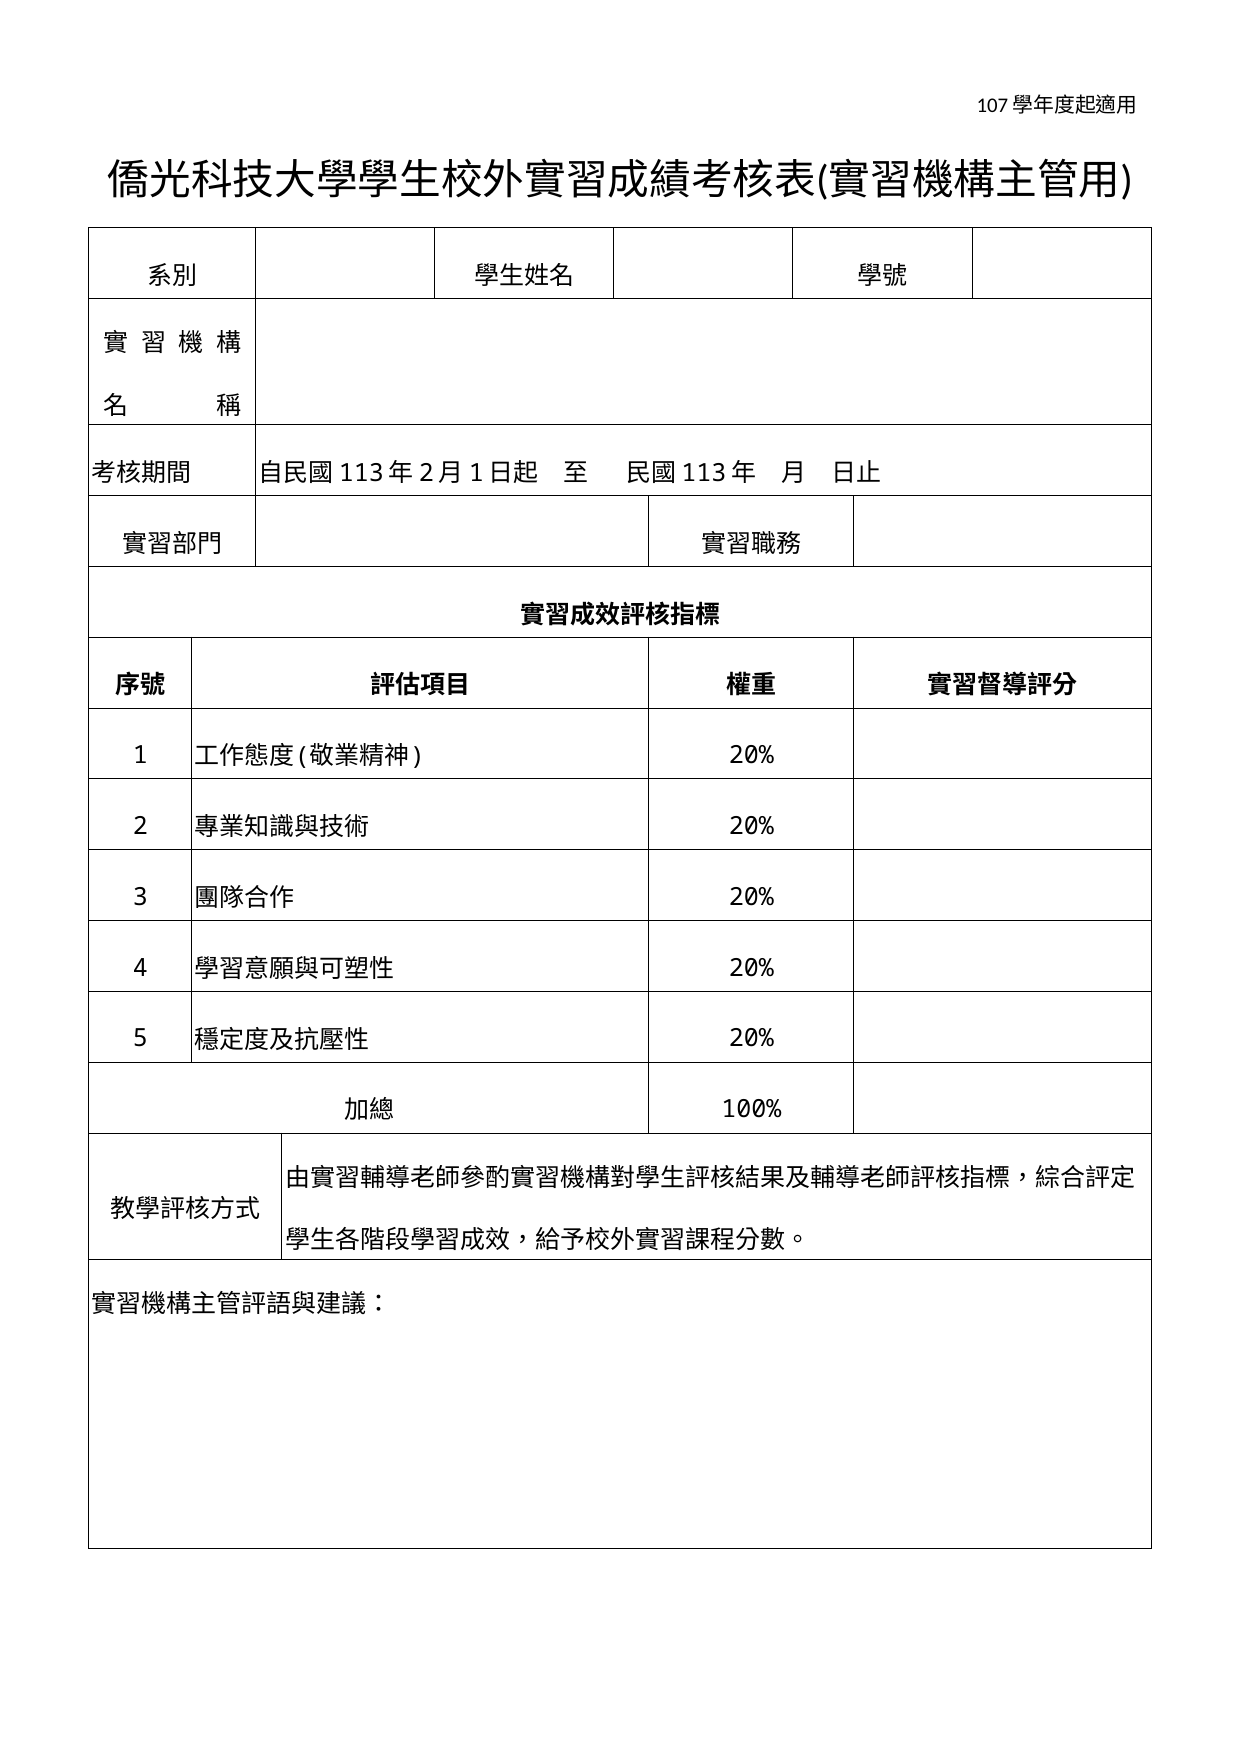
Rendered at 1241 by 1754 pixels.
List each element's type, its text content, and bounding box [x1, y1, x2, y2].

table_header 學號 [793, 228, 972, 298]
table_cell [854, 496, 1151, 566]
table_cell [256, 496, 648, 566]
table_cell 實習職務 [649, 496, 853, 566]
table_cell 2 [89, 779, 191, 849]
table_cell 學習意願與可塑性 [192, 921, 648, 991]
table_cell 100% [649, 1063, 853, 1132]
table_cell [854, 992, 1151, 1062]
table_cell 由實習輔導老師參酌實習機構對學生評核結果及輔導老師評核指標，綜合評定學生各階段學習成效，給予校外實習課程分數。 [282, 1134, 1151, 1258]
table_cell 穩定度及抗壓性 [192, 992, 648, 1062]
table_cell 20% [649, 850, 853, 920]
table_header 系別 [89, 228, 255, 298]
table_cell [854, 709, 1151, 778]
table_cell 加總 [89, 1063, 648, 1132]
table_cell 自民國113年2月1日起 至 民國113年 月 日止 [256, 425, 1151, 495]
table_cell [854, 921, 1151, 991]
table_cell 1 [89, 709, 191, 778]
table_cell 工作態度(敬業精神) [192, 709, 648, 778]
table_cell 實習成效評核指標 [89, 567, 1151, 637]
table_cell 序號 [89, 638, 191, 707]
table_cell 實習部門 [89, 496, 255, 566]
table_cell 權重 [649, 638, 853, 707]
table_cell 4 [89, 921, 191, 991]
text 僑光科技大學學生校外實習成績考核表(實習機構主管用) [89, 135, 1152, 197]
table_header [973, 228, 1151, 298]
table_cell [256, 299, 1151, 424]
table_cell [854, 850, 1151, 920]
table_cell [854, 1063, 1151, 1132]
table_cell 20% [649, 921, 853, 991]
table_cell 實習督導評分 [854, 638, 1151, 707]
table_cell 5 [89, 992, 191, 1062]
table_cell 專業知識與技術 [192, 779, 648, 849]
table_header [256, 228, 434, 298]
table_header [614, 228, 792, 298]
table_cell 考核期間 [89, 425, 255, 495]
table_header 學生姓名 [435, 228, 613, 298]
table_cell 20% [649, 709, 853, 778]
table_cell [854, 779, 1151, 849]
table_cell 團隊合作 [192, 850, 648, 920]
table_cell 20% [649, 779, 853, 849]
table_cell 20% [649, 992, 853, 1062]
table_cell 實 習 機 構 名 稱 [89, 299, 255, 424]
table_cell 3 [89, 850, 191, 920]
table_cell 評估項目 [192, 638, 648, 707]
table_cell 實習機構主管評語與建議： [89, 1260, 1151, 1548]
table_cell 教學評核方式 [89, 1134, 281, 1258]
